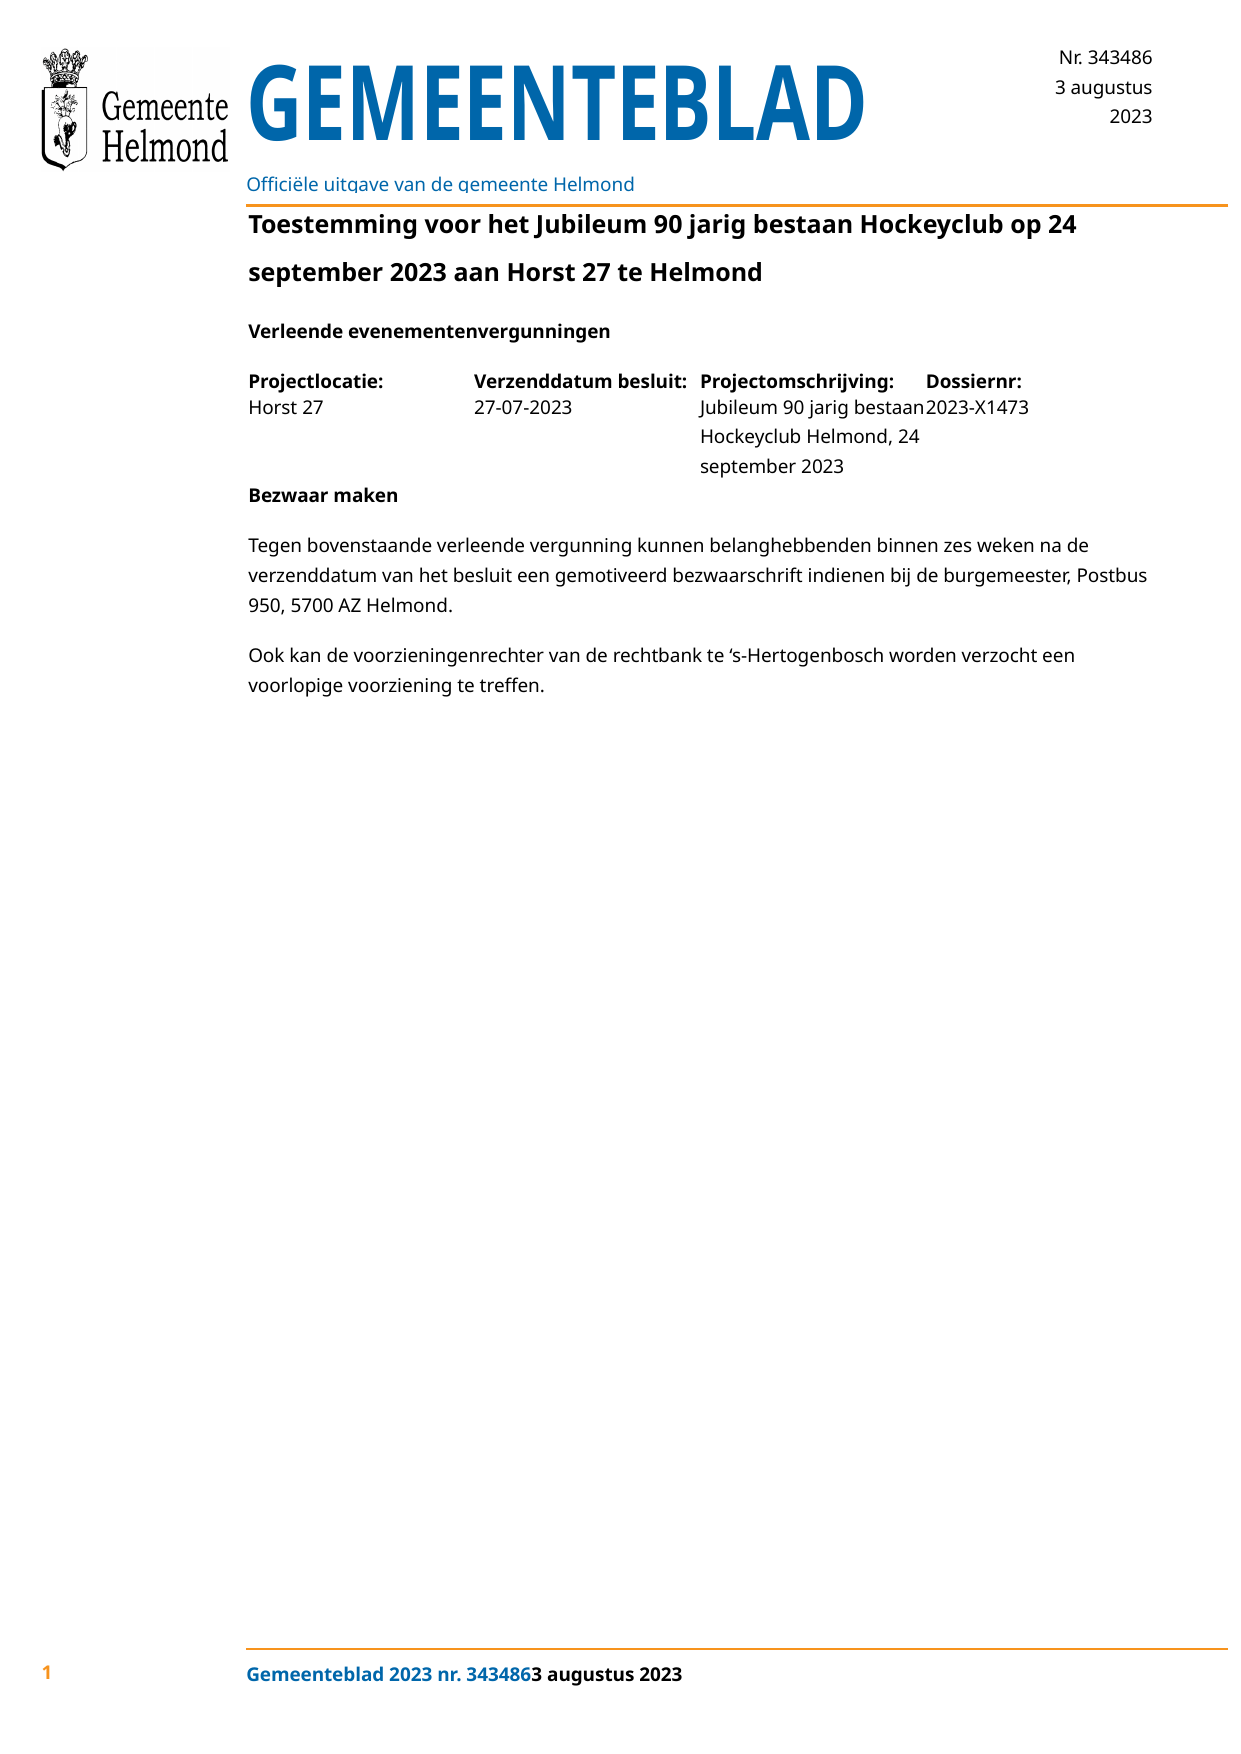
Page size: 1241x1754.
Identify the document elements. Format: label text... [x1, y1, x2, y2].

text Ook kan de voorzieningenrechter van de rechtbank te ‘s-Hertogenbosch worden verzocht een voorlopige voorziening te treffen. [248, 642, 1152, 698]
table_header Dossiernr: [926, 369, 1152, 394]
table_cell Horst 27 [248, 394, 474, 479]
text Bezwaar maken [248, 482, 1152, 508]
table_header Projectomschrijving: [700, 369, 926, 394]
table_cell 2023-X1473 [926, 394, 1152, 479]
table_cell Jubileum 90 jarig bestaan Hockeyclub Helmond, 24 september 2023 [700, 394, 926, 479]
table_cell 27-07-2023 [474, 394, 700, 479]
text Toestemming voor het Jubileum 90 jarig bestaan Hockeyclub op 24 september 2023 aan Horst 27 te Helmond [248, 207, 1152, 288]
table_header Projectlocatie: [248, 369, 474, 394]
table_header Verzenddatum besluit: [474, 369, 700, 394]
text Verleende evenementenvergunningen [248, 318, 1152, 344]
text Tegen bovenstaande verleende vergunning kunnen belanghebbenden binnen zes weken na de verzenddatum van het besluit een gemotiveerd bezwaarschrift indienen bij de burgemeester, Postbus 950, 5700 AZ Helmond. [248, 533, 1152, 618]
picture [41, 47, 231, 172]
